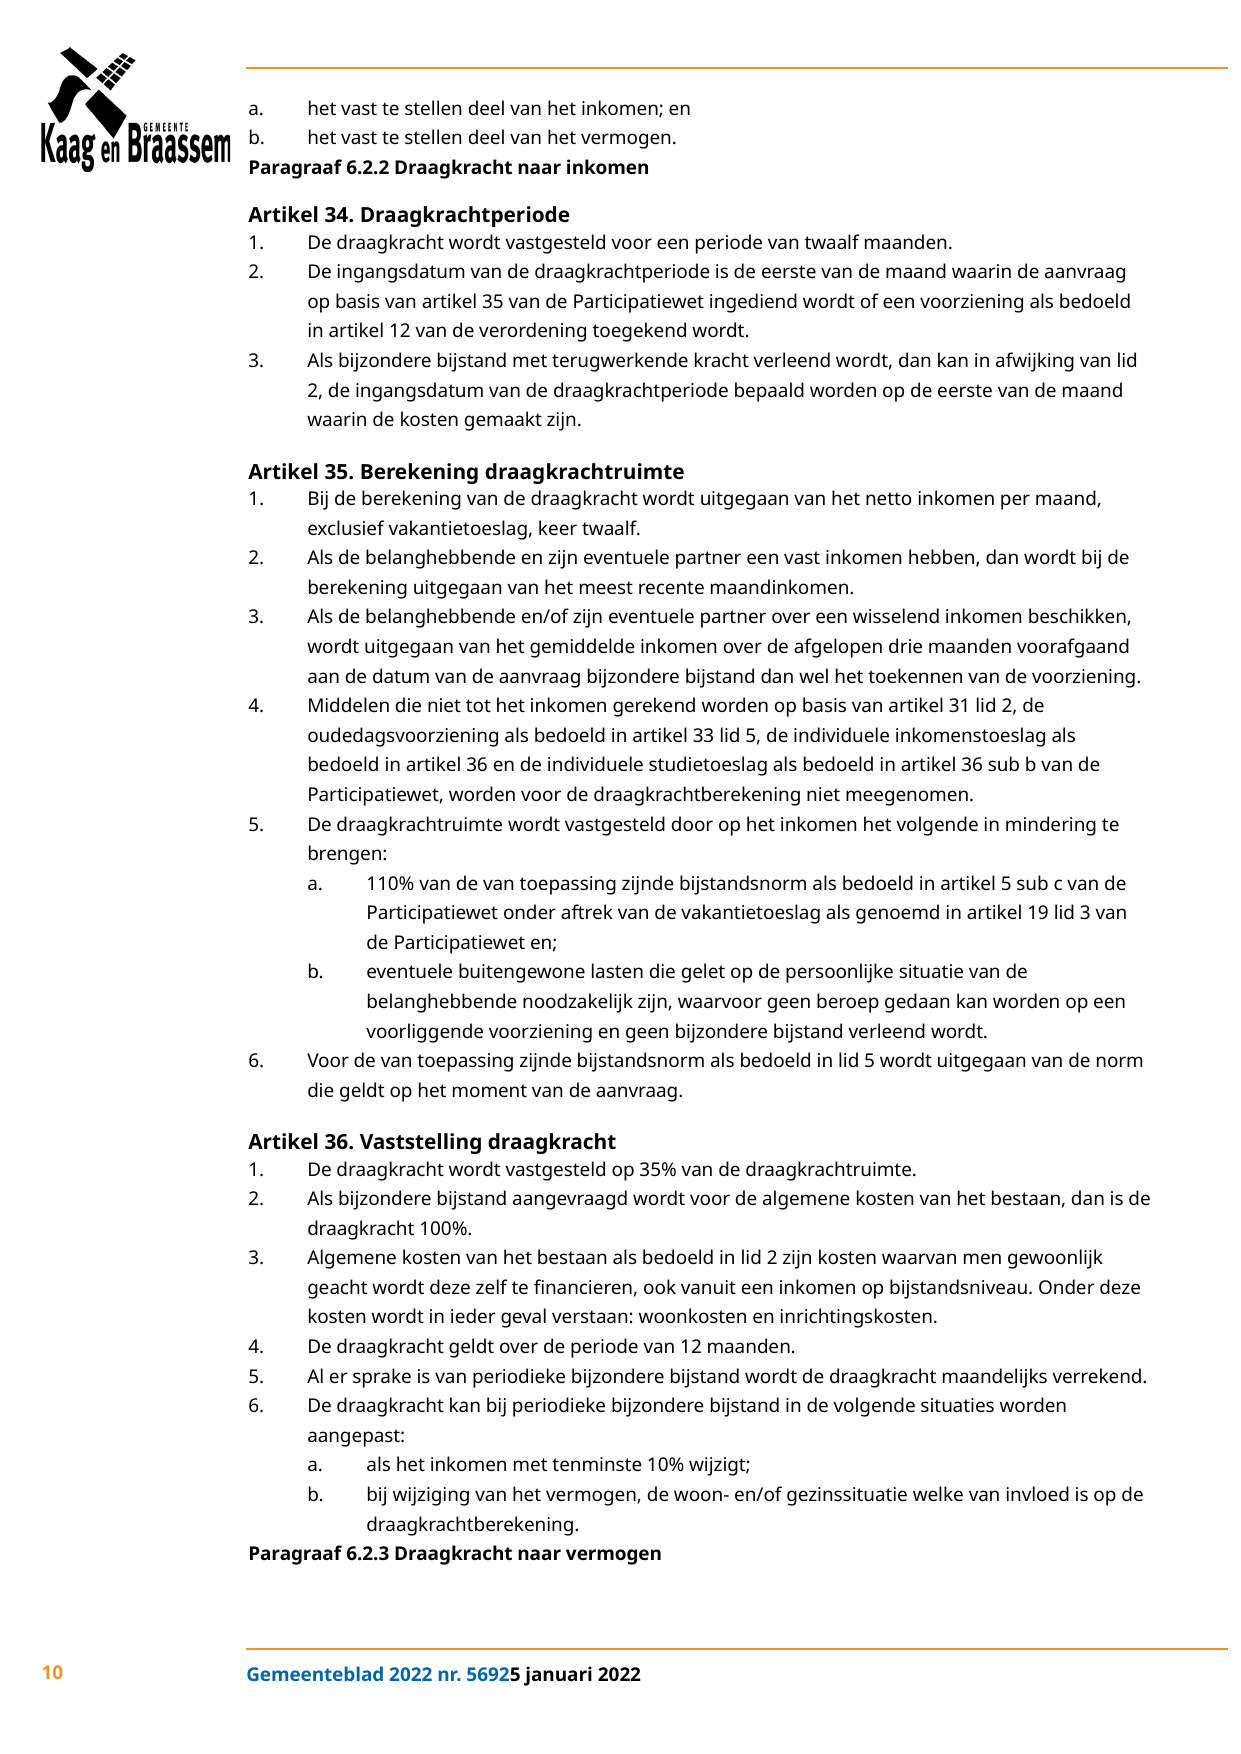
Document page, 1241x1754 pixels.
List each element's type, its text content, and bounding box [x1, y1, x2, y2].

list De draagkracht kan bij periodieke bijzondere bijstand in de volgende situaties worden aangepast: [248, 1392, 1152, 1448]
list Middelen die niet tot het inkomen gerekend worden op basis van artikel 31 lid 2, de oudedagsvoorziening als bedoeld in artikel 33 lid 5, de individuele inkomenstoeslag als bedoeld in artikel 36 en de individuele studietoeslag als bedoeld in artikel 36 sub b van de Participatiewet, worden voor de draagkrachtberekening niet meegenomen. [248, 692, 1152, 807]
list Als de belanghebbende en zijn eventuele partner een vast inkomen hebben, dan wordt bij de berekening uitgegaan van het meest recente maandinkomen. [248, 544, 1152, 600]
list Als bijzondere bijstand aangevraagd wordt voor de algemene kosten van het bestaan, dan is de draagkracht 100%. [248, 1185, 1152, 1241]
list Algemene kosten van het bestaan als bedoeld in lid 2 zijn kosten waarvan men gewoonlijk geacht wordt deze zelf te financieren, ook vanuit een inkomen op bijstandsniveau. Onder deze kosten wordt in ieder geval verstaan: woonkosten en inrichtingskosten. [248, 1244, 1152, 1329]
list als het inkomen met tenminste 10% wijzigt; [307, 1452, 1152, 1477]
list Als de belanghebbende en/of zijn eventuele partner over een wisselend inkomen beschikken, wordt uitgegaan van het gemiddelde inkomen over de afgelopen drie maanden voorafgaand aan de datum van de aanvraag bijzondere bijstand dan wel het toekennen van de voorziening. [248, 604, 1152, 688]
list bij wijziging van het vermogen, de woon- en/of gezinssituatie welke van invloed is op de draagkrachtberekening. [307, 1481, 1152, 1537]
text Artikel 35. Berekening draagkrachtruimte [248, 457, 1152, 485]
text Artikel 34. Draagkrachtperiode [248, 201, 1152, 229]
text Artikel 36. Vaststelling draagkracht [248, 1127, 1152, 1156]
list het vast te stellen deel van het vermogen. [248, 124, 1152, 150]
list De draagkracht wordt vastgesteld voor een periode van twaalf maanden. [248, 229, 1152, 255]
list Bij de berekening van de draagkracht wordt uitgegaan van het netto inkomen per maand, exclusief vakantietoeslag, keer twaalf. [248, 485, 1152, 541]
text Paragraaf 6.2.3 Draagkracht naar vermogen [248, 1540, 1152, 1566]
list Voor de van toepassing zijnde bijstandsnorm als bedoeld in lid 5 wordt uitgegaan van de norm die geldt op het moment van de aanvraag. [248, 1047, 1152, 1103]
list eventuele buitengewone lasten die gelet op de persoonlijke situatie van de belanghebbende noodzakelijk zijn, waarvoor geen beroep gedaan kan worden op een voorliggende voorziening en geen bijzondere bijstand verleend wordt. [307, 959, 1152, 1043]
list De draagkracht wordt vastgesteld op 35% van de draagkrachtruimte. [248, 1156, 1152, 1182]
list het vast te stellen deel van het inkomen; en [248, 95, 1152, 121]
text Paragraaf 6.2.2 Draagkracht naar inkomen [248, 154, 1152, 180]
picture [41, 47, 231, 172]
list De draagkrachtruimte wordt vastgesteld door op het inkomen het volgende in mindering te brengen: [248, 811, 1152, 866]
list De ingangsdatum van de draagkrachtperiode is de eerste van de maand waarin de aanvraag op basis van artikel 35 van de Participatiewet ingediend wordt of een voorziening als bedoeld in artikel 12 van de verordening toegekend wordt. [248, 258, 1152, 343]
list De draagkracht geldt over de periode van 12 maanden. [248, 1333, 1152, 1359]
list 110% van de van toepassing zijnde bijstandsnorm als bedoeld in artikel 5 sub c van de Participatiewet onder aftrek van de vakantietoeslag als genoemd in artikel 19 lid 3 van de Participatiewet en; [307, 870, 1152, 955]
list Al er sprake is van periodieke bijzondere bijstand wordt de draagkracht maandelijks verrekend. [248, 1363, 1152, 1389]
list Als bijzondere bijstand met terugwerkende kracht verleend wordt, dan kan in afwijking van lid 2, de ingangsdatum van de draagkrachtperiode bepaald worden op de eerste van de maand waarin de kosten gemaakt zijn. [248, 347, 1152, 432]
